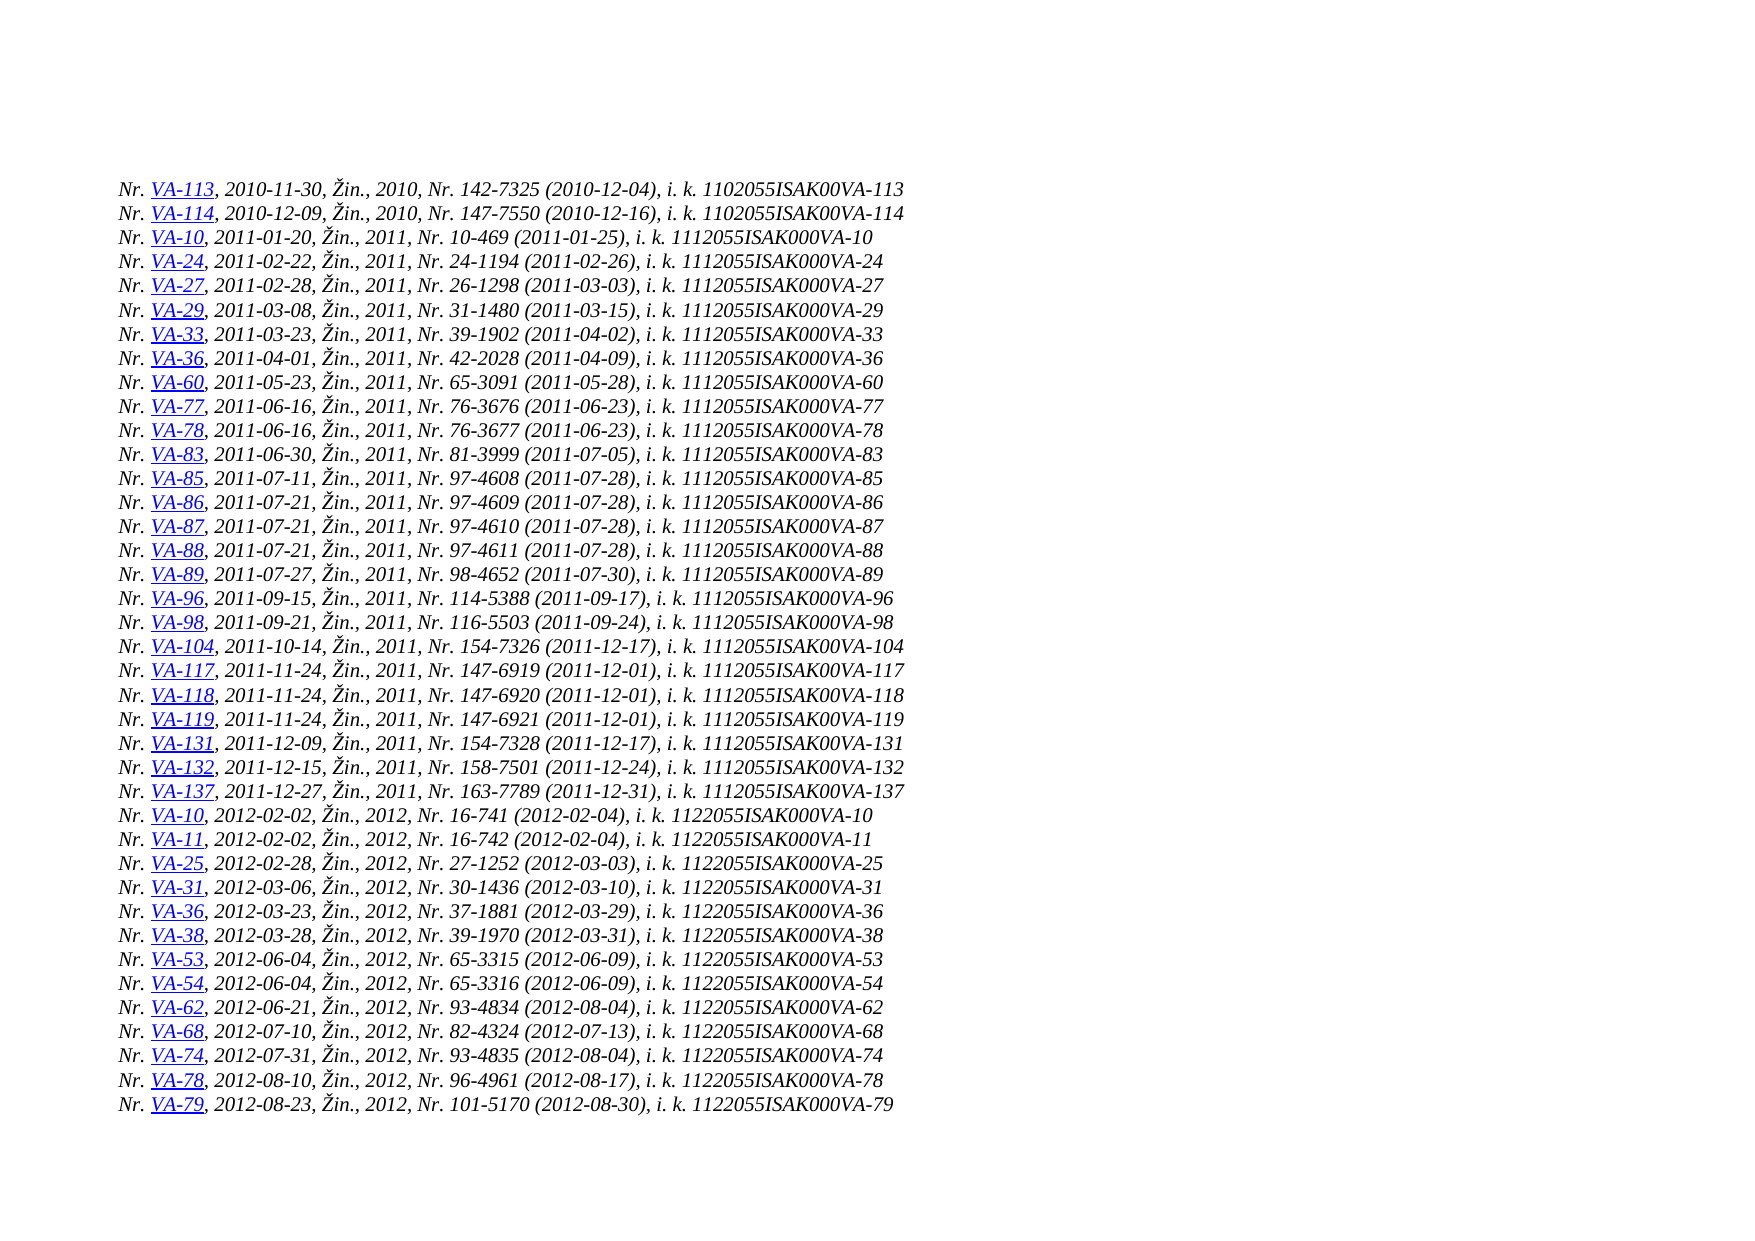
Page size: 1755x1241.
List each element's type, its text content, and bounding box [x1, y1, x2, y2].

text Nr. VA-33, 2011-03-23, Žin., 2011, Nr. 39-1902 (2011-04-02), i. k. 1112055ISAK000VA-33 [118, 322, 1636, 346]
text Nr. VA-31, 2012-03-06, Žin., 2012, Nr. 30-1436 (2012-03-10), i. k. 1122055ISAK000VA-31 [118, 875, 1636, 899]
text Nr. VA-88, 2011-07-21, Žin., 2011, Nr. 97-4611 (2011-07-28), i. k. 1112055ISAK000VA-88 [118, 538, 1636, 562]
text Nr. VA-98, 2011-09-21, Žin., 2011, Nr. 116-5503 (2011-09-24), i. k. 1112055ISAK000VA-98 [118, 610, 1636, 634]
text Nr. VA-96, 2011-09-15, Žin., 2011, Nr. 114-5388 (2011-09-17), i. k. 1112055ISAK000VA-96 [118, 586, 1636, 610]
text Nr. VA-24, 2011-02-22, Žin., 2011, Nr. 24-1194 (2011-02-26), i. k. 1112055ISAK000VA-24 [118, 249, 1636, 273]
text Nr. VA-79, 2012-08-23, Žin., 2012, Nr. 101-5170 (2012-08-30), i. k. 1122055ISAK000VA-79 [118, 1092, 1636, 1116]
text Nr. VA-29, 2011-03-08, Žin., 2011, Nr. 31-1480 (2011-03-15), i. k. 1112055ISAK000VA-29 [118, 297, 1636, 322]
text Nr. VA-113, 2010-11-30, Žin., 2010, Nr. 142-7325 (2010-12-04), i. k. 1102055ISAK00VA-113 [118, 177, 1636, 201]
text Nr. VA-87, 2011-07-21, Žin., 2011, Nr. 97-4610 (2011-07-28), i. k. 1112055ISAK000VA-87 [118, 514, 1636, 538]
text Nr. VA-74, 2012-07-31, Žin., 2012, Nr. 93-4835 (2012-08-04), i. k. 1122055ISAK000VA-74 [118, 1043, 1636, 1067]
text Nr. VA-117, 2011-11-24, Žin., 2011, Nr. 147-6919 (2011-12-01), i. k. 1112055ISAK00VA-117 [118, 658, 1636, 682]
text Nr. VA-137, 2011-12-27, Žin., 2011, Nr. 163-7789 (2011-12-31), i. k. 1112055ISAK00VA-137 [118, 779, 1636, 803]
text Nr. VA-85, 2011-07-11, Žin., 2011, Nr. 97-4608 (2011-07-28), i. k. 1112055ISAK000VA-85 [118, 466, 1636, 490]
text Nr. VA-54, 2012-06-04, Žin., 2012, Nr. 65-3316 (2012-06-09), i. k. 1122055ISAK000VA-54 [118, 971, 1636, 995]
text Nr. VA-25, 2012-02-28, Žin., 2012, Nr. 27-1252 (2012-03-03), i. k. 1122055ISAK000VA-25 [118, 851, 1636, 875]
text Nr. VA-11, 2012-02-02, Žin., 2012, Nr. 16-742 (2012-02-04), i. k. 1122055ISAK000VA-11 [118, 827, 1636, 851]
text Nr. VA-89, 2011-07-27, Žin., 2011, Nr. 98-4652 (2011-07-30), i. k. 1112055ISAK000VA-89 [118, 562, 1636, 586]
text Nr. VA-118, 2011-11-24, Žin., 2011, Nr. 147-6920 (2011-12-01), i. k. 1112055ISAK00VA-118 [118, 682, 1636, 707]
text Nr. VA-78, 2011-06-16, Žin., 2011, Nr. 76-3677 (2011-06-23), i. k. 1112055ISAK000VA-78 [118, 418, 1636, 442]
text Nr. VA-119, 2011-11-24, Žin., 2011, Nr. 147-6921 (2011-12-01), i. k. 1112055ISAK00VA-119 [118, 707, 1636, 731]
text Nr. VA-10, 2011-01-20, Žin., 2011, Nr. 10-469 (2011-01-25), i. k. 1112055ISAK000VA-10 [118, 225, 1636, 249]
text Nr. VA-83, 2011-06-30, Žin., 2011, Nr. 81-3999 (2011-07-05), i. k. 1112055ISAK000VA-83 [118, 442, 1636, 466]
text Nr. VA-36, 2012-03-23, Žin., 2012, Nr. 37-1881 (2012-03-29), i. k. 1122055ISAK000VA-36 [118, 899, 1636, 923]
text Nr. VA-86, 2011-07-21, Žin., 2011, Nr. 97-4609 (2011-07-28), i. k. 1112055ISAK000VA-86 [118, 490, 1636, 514]
text Nr. VA-77, 2011-06-16, Žin., 2011, Nr. 76-3676 (2011-06-23), i. k. 1112055ISAK000VA-77 [118, 394, 1636, 418]
text Nr. VA-60, 2011-05-23, Žin., 2011, Nr. 65-3091 (2011-05-28), i. k. 1112055ISAK000VA-60 [118, 370, 1636, 394]
text Nr. VA-131, 2011-12-09, Žin., 2011, Nr. 154-7328 (2011-12-17), i. k. 1112055ISAK00VA-131 [118, 731, 1636, 755]
text Nr. VA-36, 2011-04-01, Žin., 2011, Nr. 42-2028 (2011-04-09), i. k. 1112055ISAK000VA-36 [118, 346, 1636, 370]
text Nr. VA-10, 2012-02-02, Žin., 2012, Nr. 16-741 (2012-02-04), i. k. 1122055ISAK000VA-10 [118, 803, 1636, 827]
text Nr. VA-68, 2012-07-10, Žin., 2012, Nr. 82-4324 (2012-07-13), i. k. 1122055ISAK000VA-68 [118, 1019, 1636, 1043]
text Nr. VA-38, 2012-03-28, Žin., 2012, Nr. 39-1970 (2012-03-31), i. k. 1122055ISAK000VA-38 [118, 923, 1636, 947]
text Nr. VA-53, 2012-06-04, Žin., 2012, Nr. 65-3315 (2012-06-09), i. k. 1122055ISAK000VA-53 [118, 947, 1636, 971]
text Nr. VA-104, 2011-10-14, Žin., 2011, Nr. 154-7326 (2011-12-17), i. k. 1112055ISAK00VA-104 [118, 634, 1636, 658]
text Nr. VA-27, 2011-02-28, Žin., 2011, Nr. 26-1298 (2011-03-03), i. k. 1112055ISAK000VA-27 [118, 273, 1636, 297]
text Nr. VA-132, 2011-12-15, Žin., 2011, Nr. 158-7501 (2011-12-24), i. k. 1112055ISAK00VA-132 [118, 755, 1636, 779]
text Nr. VA-62, 2012-06-21, Žin., 2012, Nr. 93-4834 (2012-08-04), i. k. 1122055ISAK000VA-62 [118, 995, 1636, 1019]
text Nr. VA-114, 2010-12-09, Žin., 2010, Nr. 147-7550 (2010-12-16), i. k. 1102055ISAK00VA-114 [118, 201, 1636, 225]
text Nr. VA-78, 2012-08-10, Žin., 2012, Nr. 96-4961 (2012-08-17), i. k. 1122055ISAK000VA-78 [118, 1067, 1636, 1092]
